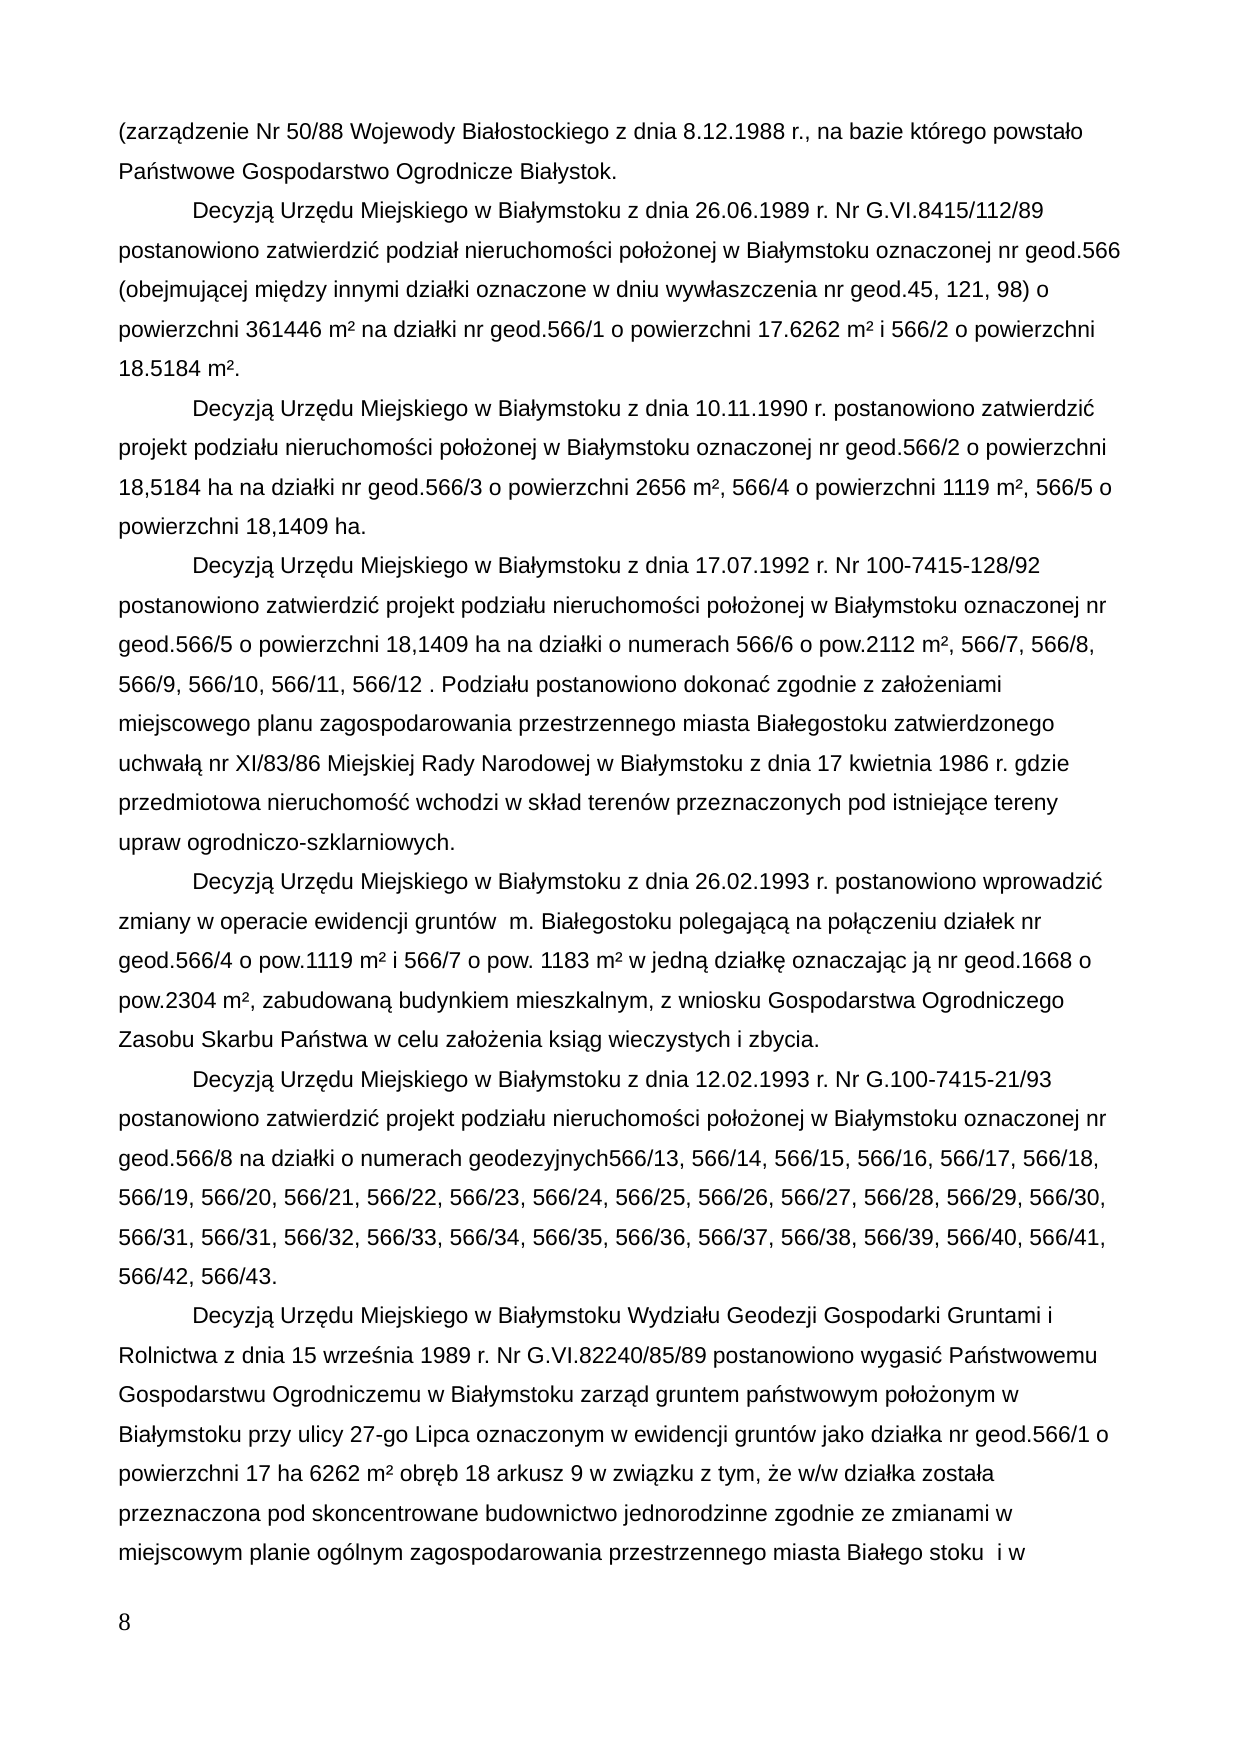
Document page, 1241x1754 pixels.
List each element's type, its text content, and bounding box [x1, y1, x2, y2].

text Decyzją Urzędu Miejskiego w Białymstoku z dnia 26.02.1993 r. postanowiono wprowadzić zmiany w operacie ewidencji gruntów m. Białegostoku polegającą na połączeniu działek nr geod.566/4 o pow.1119 m² i 566/7 o pow. 1183 m² w jedną działkę oznaczając ją nr geod.1668 o pow.2304 m², zabudowaną budynkiem mieszkalnym, z wniosku Gospodarstwa Ogrodniczego Zasobu Skarbu Państwa w celu założenia ksiąg wieczystych i zbycia. [118, 868, 1122, 1052]
text (zarządzenie Nr 50/88 Wojewody Białostockiego z dnia 8.12.1988 r., na bazie którego powstało Państwowe Gospodarstwo Ogrodnicze Białystok. [118, 118, 1122, 184]
text Decyzją Urzędu Miejskiego w Białymstoku z dnia 17.07.1992 r. Nr 100-7415-128/92 postanowiono zatwierdzić projekt podziału nieruchomości położonej w Białymstoku oznaczonej nr geod.566/5 o powierzchni 18,1409 ha na działki o numerach 566/6 o pow.2112 m², 566/7, 566/8, 566/9, 566/10, 566/11, 566/12 . Podziału postanowiono dokonać zgodnie z założeniami miejscowego planu zagospodarowania przestrzennego miasta Białegostoku zatwierdzonego uchwałą nr XI/83/86 Miejskiej Rady Narodowej w Białymstoku z dnia 17 kwietnia 1986 r. gdzie przedmiotowa nieruchomość wchodzi w skład terenów przeznaczonych pod istniejące tereny upraw ogrodniczo-szklarniowych. [118, 552, 1122, 855]
text Decyzją Urzędu Miejskiego w Białymstoku Wydziału Geodezji Gospodarki Gruntami i Rolnictwa z dnia 15 września 1989 r. Nr G.VI.82240/85/89 postanowiono wygasić Państwowemu Gospodarstwu Ogrodniczemu w Białymstoku zarząd gruntem państwowym położonym w Białymstoku przy ulicy 27-go Lipca oznaczonym w ewidencji gruntów jako działka nr geod.566/1 o powierzchni 17 ha 6262 m² obręb 18 arkusz 9 w związku z tym, że w/w działka została przeznaczona pod skoncentrowane budownictwo jednorodzinne zgodnie ze zmianami w miejscowym planie ogólnym zagospodarowania przestrzennego miasta Białego stoku i w [118, 1302, 1122, 1566]
text Decyzją Urzędu Miejskiego w Białymstoku z dnia 10.11.1990 r. postanowiono zatwierdzić projekt podziału nieruchomości położonej w Białymstoku oznaczonej nr geod.566/2 o powierzchni 18,5184 ha na działki nr geod.566/3 o powierzchni 2656 m², 566/4 o powierzchni 1119 m², 566/5 o powierzchni 18,1409 ha. [118, 394, 1122, 539]
text Decyzją Urzędu Miejskiego w Białymstoku z dnia 26.06.1989 r. Nr G.VI.8415/112/89 postanowiono zatwierdzić podział nieruchomości położonej w Białymstoku oznaczonej nr geod.566 (obejmującej między innymi działki oznaczone w dniu wywłaszczenia nr geod.45, 121, 98) o powierzchni 361446 m² na działki nr geod.566/1 o powierzchni 17.6262 m² i 566/2 o powierzchni 18.5184 m². [118, 197, 1122, 381]
text Decyzją Urzędu Miejskiego w Białymstoku z dnia 12.02.1993 r. Nr G.100-7415-21/93 postanowiono zatwierdzić projekt podziału nieruchomości położonej w Białymstoku oznaczonej nr geod.566/8 na działki o numerach geodezyjnych566/13, 566/14, 566/15, 566/16, 566/17, 566/18, 566/19, 566/20, 566/21, 566/22, 566/23, 566/24, 566/25, 566/26, 566/27, 566/28, 566/29, 566/30, 566/31, 566/31, 566/32, 566/33, 566/34, 566/35, 566/36, 566/37, 566/38, 566/39, 566/40, 566/41, 566/42, 566/43. [118, 1066, 1122, 1289]
